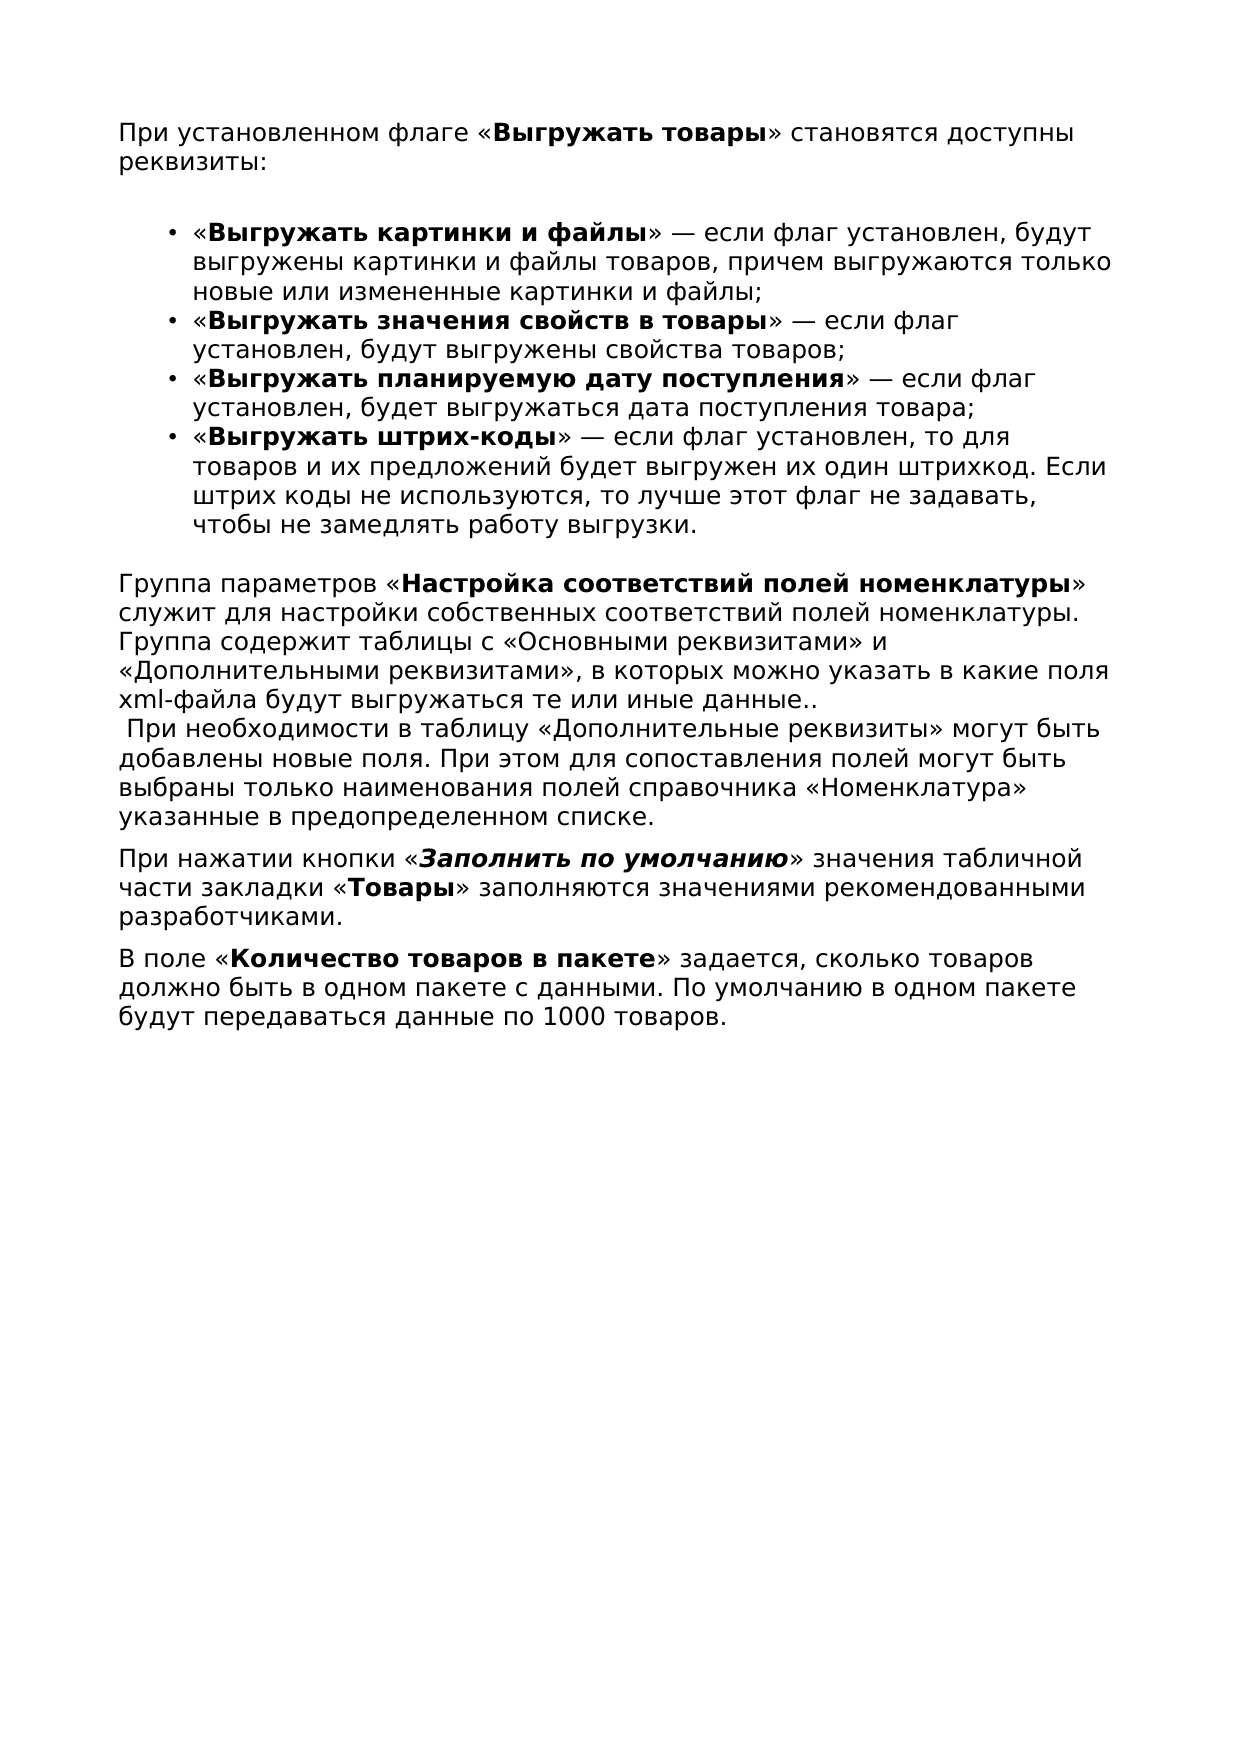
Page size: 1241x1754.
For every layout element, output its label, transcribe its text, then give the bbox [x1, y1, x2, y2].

list «Выгружать значения свойств в товары» — если флаг установлен, будут выгружены свойства товаров; [177, 306, 1122, 364]
text Группа параметров «Настройка соответствий полей номенклатуры» служит для настройки собственных соответствий полей номенклатуры. Группа содержит таблицы с «Основными реквизитами» и «Дополнительными реквизитами», в которых можно указать в какие поля xml-файла будут выгружаться те или иные данные.. При необходимости в таблицу «Дополнительные реквизиты» могут быть добавлены новые поля. При этом для сопоставления полей могут быть выбраны только наименования полей справочника «Номенклатура» указанные в предопределенном списке. [118, 569, 1122, 831]
text При установленном флаге «Выгружать товары» становятся доступны реквизиты: [118, 118, 1122, 176]
list «Выгружать планируемую дату поступления» — если флаг установлен, будет выгружаться дата поступления товара; [177, 364, 1122, 423]
text В поле «Количество товаров в пакете» задается, сколько товаров должно быть в одном пакете с данными. По умолчанию в одном пакете будут передаваться данные по 1000 товаров. [118, 944, 1122, 1031]
text При нажатии кнопки «Заполнить по умолчанию» значения табличной части закладки «Товары» заполняются значениями рекомендованными разработчиками. [118, 844, 1122, 931]
list «Выгружать картинки и файлы» — если флаг установлен, будут выгружены картинки и файлы товаров, причем выгружаются только новые или измененные картинки и файлы; [177, 218, 1122, 306]
list «Выгружать штрих-коды» — если флаг установлен, то для товаров и их предложений будет выгружен их один штрихкод. Если штрих коды не используются, то лучше этот флаг не задавать, чтобы не замедлять работу выгрузки. [177, 423, 1122, 539]
